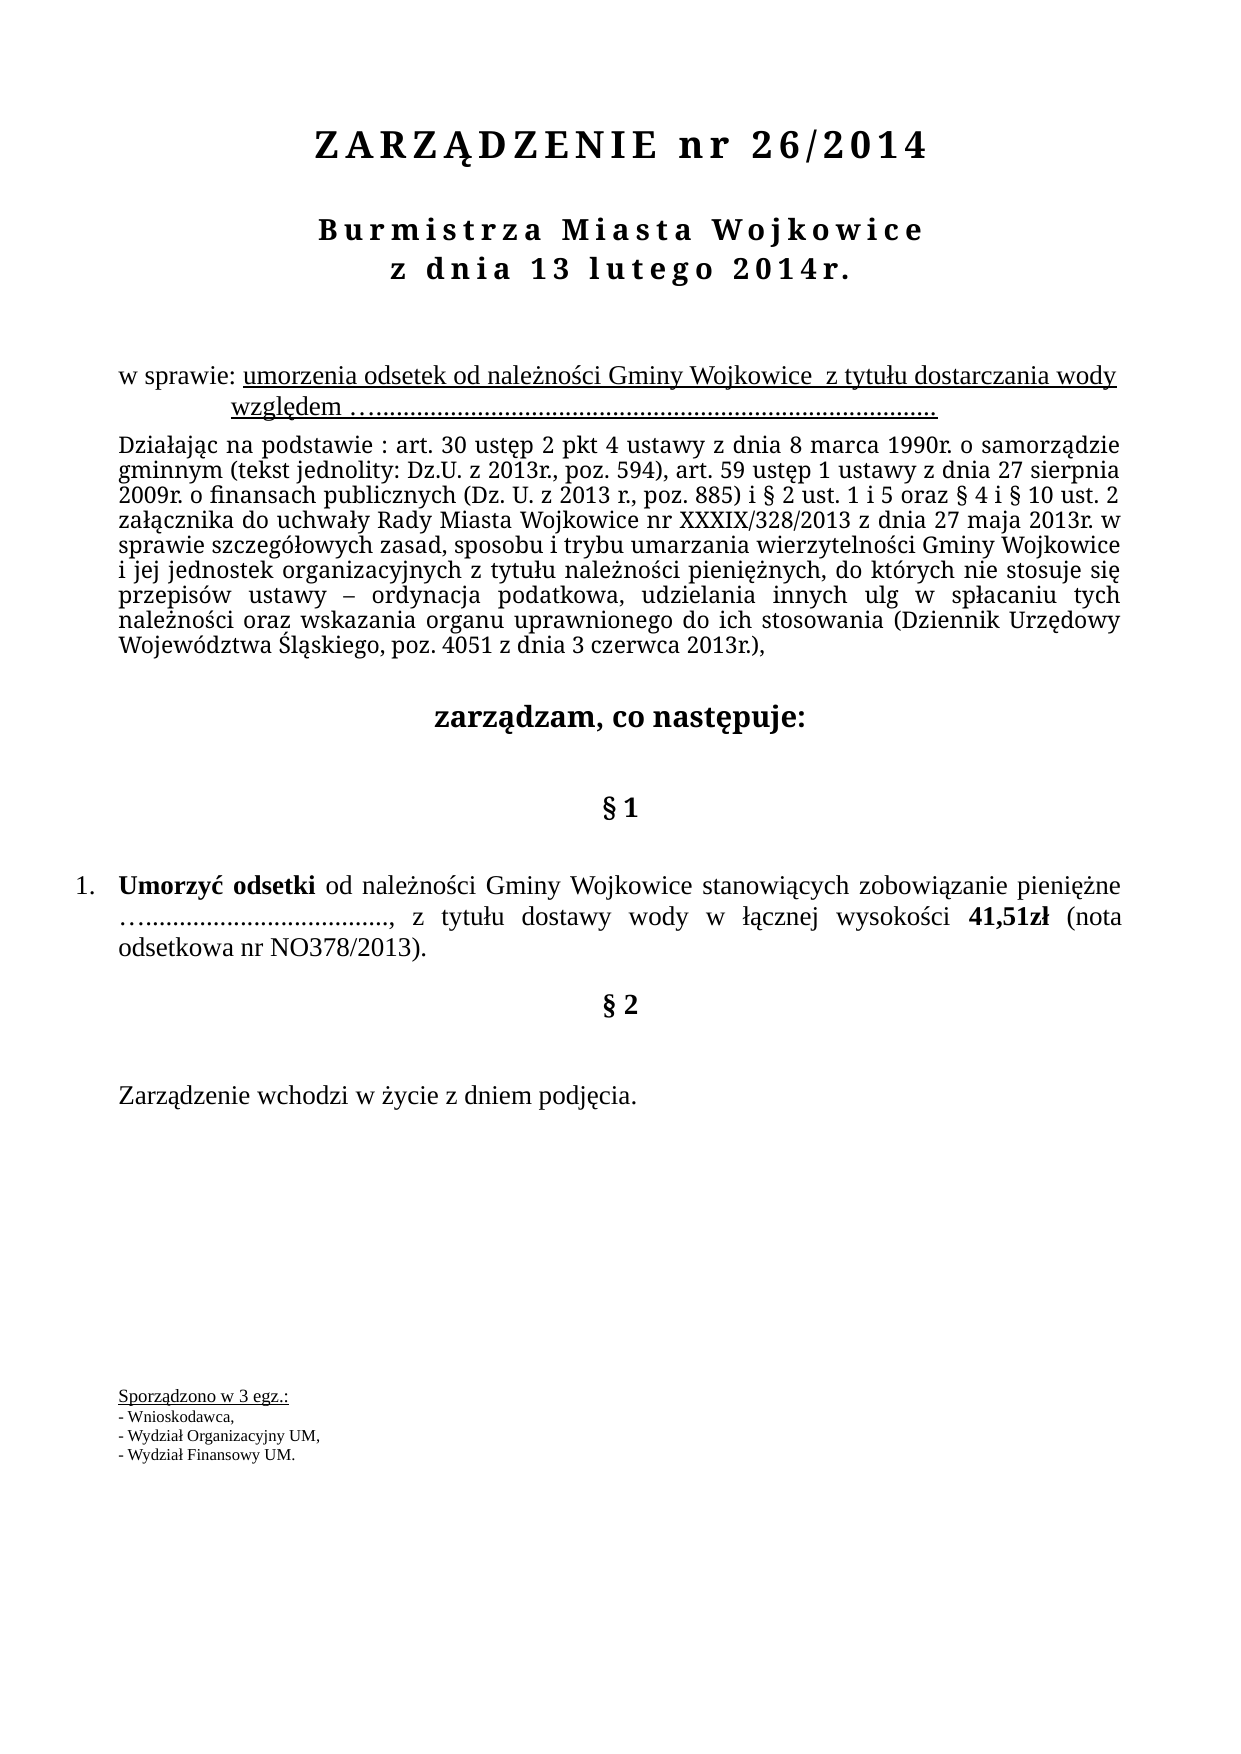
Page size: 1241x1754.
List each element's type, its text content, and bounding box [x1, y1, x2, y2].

text § 1 [118, 788, 1122, 825]
text § 2 [118, 987, 1122, 1021]
list Umorzyć odsetki od należności Gminy Wojkowice stanowiących zobowiązanie pieniężne …...................................., z tytułu dostawy wody w łącznej wysokości 41,51zł (nota odsetkowa nr NO378/2013). [75, 869, 1122, 962]
text - Wydział Organizacyjny UM, [118, 1426, 1122, 1445]
text w sprawie: umorzenia odsetek od należności Gminy Wojkowice z tytułu dostarczania wody względem …................................................................................... [118, 359, 1122, 421]
text zarządzam, co następuje: [118, 696, 1122, 736]
subtitle ZARZĄDZENIE nr 26/2014 [118, 118, 1122, 169]
text Działając na podstawie : art. 30 ustęp 2 pkt 4 ustawy z dnia 8 marca 1990r. o samorządzie gminnym (tekst jednolity: Dz.U. z 2013r., poz. 594), art. 59 ustęp 1 ustawy z dnia 27 sierpnia 2009r. o finansach publicznych (Dz. U. z 2013 r., poz. 885) i § 2 ust. 1 i 5 oraz § 4 i § 10 ust. 2 załącznika do uchwały Rady Miasta Wojkowice nr XXXIX/328/2013 z dnia 27 maja 2013r. w sprawie szczegółowych zasad, sposobu i trybu umarzania wierzytelności Gminy Wojkowice i jej jednostek organizacyjnych z tytułu należności pieniężnych, do których nie stosuje się przepisów ustawy – ordynacja podatkowa, udzielania innych ulg w spłacaniu tych należności oraz wskazania organu uprawnionego do ich stosowania (Dziennik Urzędowy Województwa Śląskiego, poz. 4051 z dnia 3 czerwca 2013r.), [118, 434, 1122, 659]
text - Wydział Finansowy UM. [118, 1445, 1122, 1464]
subtitle Burmistrza Miasta Wojkowice [118, 209, 1122, 248]
text z dnia 13 lutego 2014r. [118, 248, 1122, 288]
text Sporządzono w 3 egz.: [118, 1385, 1084, 1406]
text Zarządzenie wchodzi w życie z dniem podjęcia. [118, 1079, 1122, 1111]
text - Wnioskodawca, [118, 1406, 1122, 1426]
